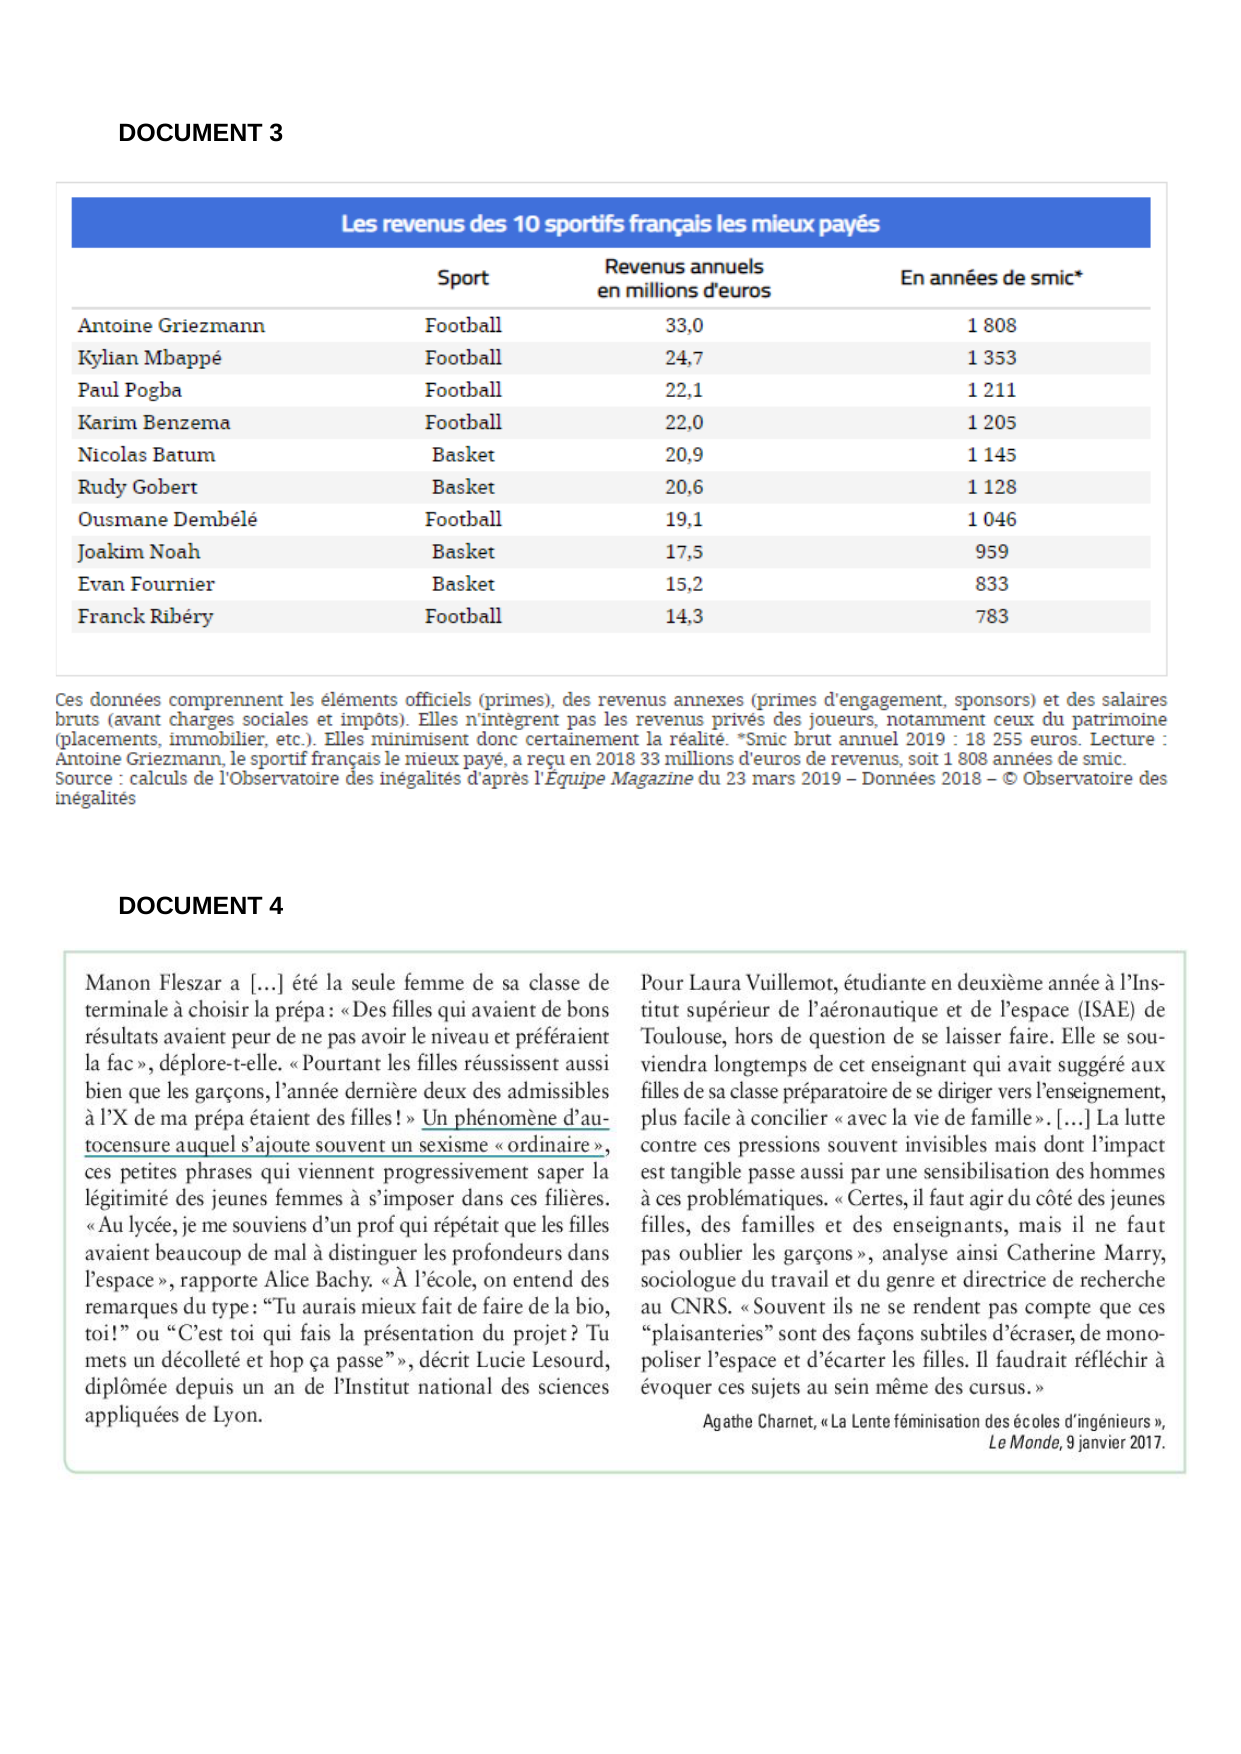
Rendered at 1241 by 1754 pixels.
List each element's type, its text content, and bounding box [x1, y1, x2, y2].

picture [51, 948, 1190, 1480]
text DOCUMENT 4 [118, 891, 1122, 919]
picture [55, 175, 1185, 834]
text DOCUMENT 3 [118, 118, 1122, 147]
